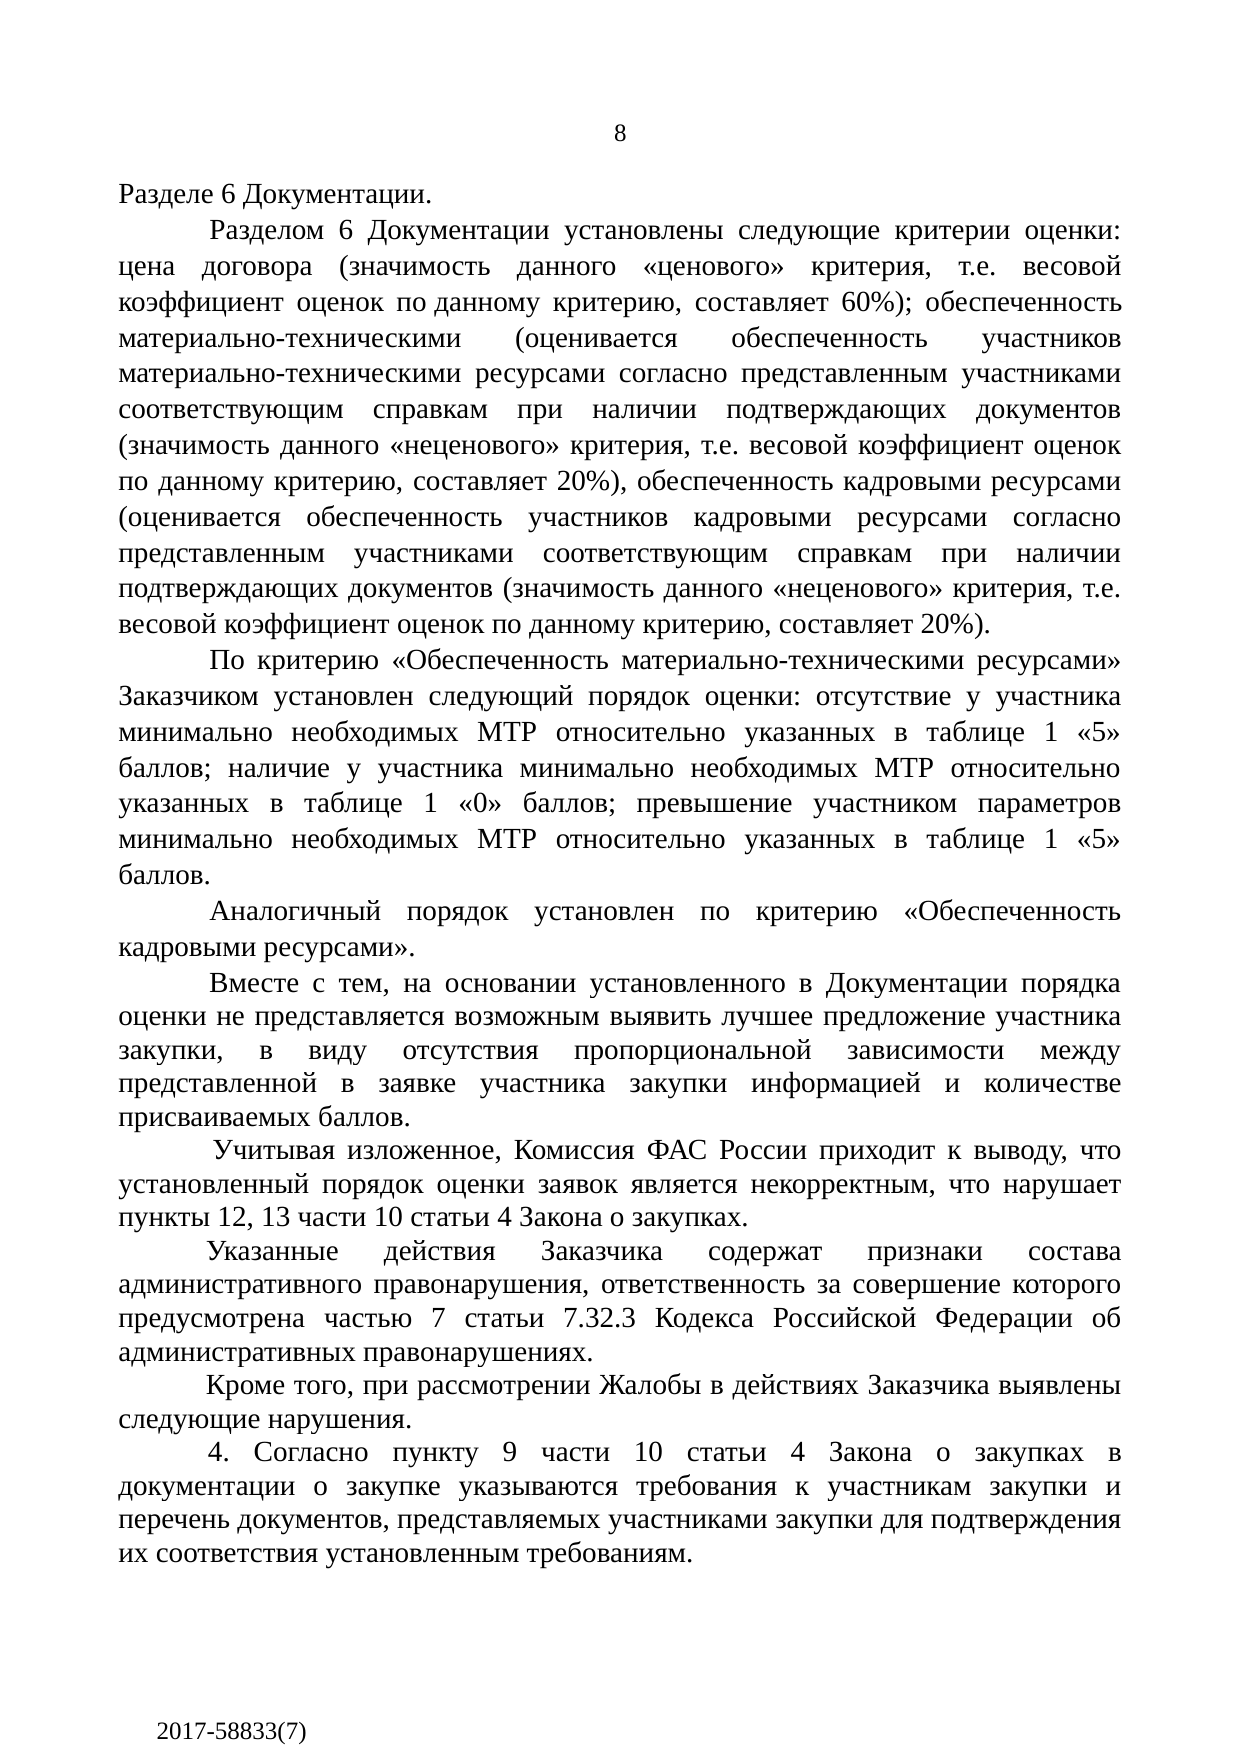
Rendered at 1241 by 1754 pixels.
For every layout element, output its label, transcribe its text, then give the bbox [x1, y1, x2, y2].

text Аналогичный порядок установлен по критерию «Обеспеченность кадровыми ресурсами». [118, 893, 1122, 962]
text Разделом 6 Документации установлены следующие критерии оценки: цена договора (значимость данного «ценового» критерия, т.е. весовой коэффициент оценок по данному критерию, составляет 60%); обеспеченность материально-техническими (оценивается обеспеченность участников материально-техническими ресурсами согласно представленным участниками соответствующим справкам при наличии подтверждающих документов (значимость данного «неценового» критерия, т.е. весовой коэффициент оценок по данному критерию, составляет 20%), обеспеченность кадровыми ресурсами (оценивается обеспеченность участников кадровыми ресурсами согласно представленным участниками соответствующим справкам при наличии подтверждающих документов (значимость данного «неценового» критерия, т.е. весовой коэффициент оценок по данному критерию, составляет 20%). [118, 212, 1122, 640]
text Разделе 6 Документации. [118, 176, 1122, 210]
text По критерию «Обеспеченность материально-техническими ресурсами» Заказчиком установлен следующий порядок оценки: отсутствие у участника минимально необходимых МТР относительно указанных в таблице 1 «5» баллов; наличие у участника минимально необходимых МТР относительно указанных в таблице 1 «0» баллов; превышение участником параметров минимально необходимых МТР относительно указанных в таблице 1 «5» баллов. [118, 642, 1122, 891]
text 4. Согласно пункту 9 части 10 статьи 4 Закона о закупках в документации о закупке указываются требования к участникам закупки и перечень документов, представляемых участниками закупки для подтверждения их соответствия установленным требованиям. [118, 1434, 1122, 1568]
text Указанные действия Заказчика содержат признаки состава административного правонарушения, ответственность за совершение которого предусмотрена частью 7 статьи 7.32.3 Кодекса Российской Федерации об административных правонарушениях. [118, 1233, 1122, 1367]
text Вместе с тем, на основании установленного в Документации порядка оценки не представляется возможным выявить лучшее предложение участника закупки, в виду отсутствия пропорциональной зависимости между представленной в заявке участника закупки информацией и количестве присваиваемых баллов. [118, 965, 1122, 1132]
text Учитывая изложенное, Комиссия ФАС России приходит к выводу, что установленный порядок оценки заявок является некорректным, что нарушает пункты 12, 13 части 10 статьи 4 Закона о закупках. [118, 1132, 1122, 1233]
text Кроме того, при рассмотрении Жалобы в действиях Заказчика выявлены следующие нарушения. [118, 1367, 1122, 1434]
